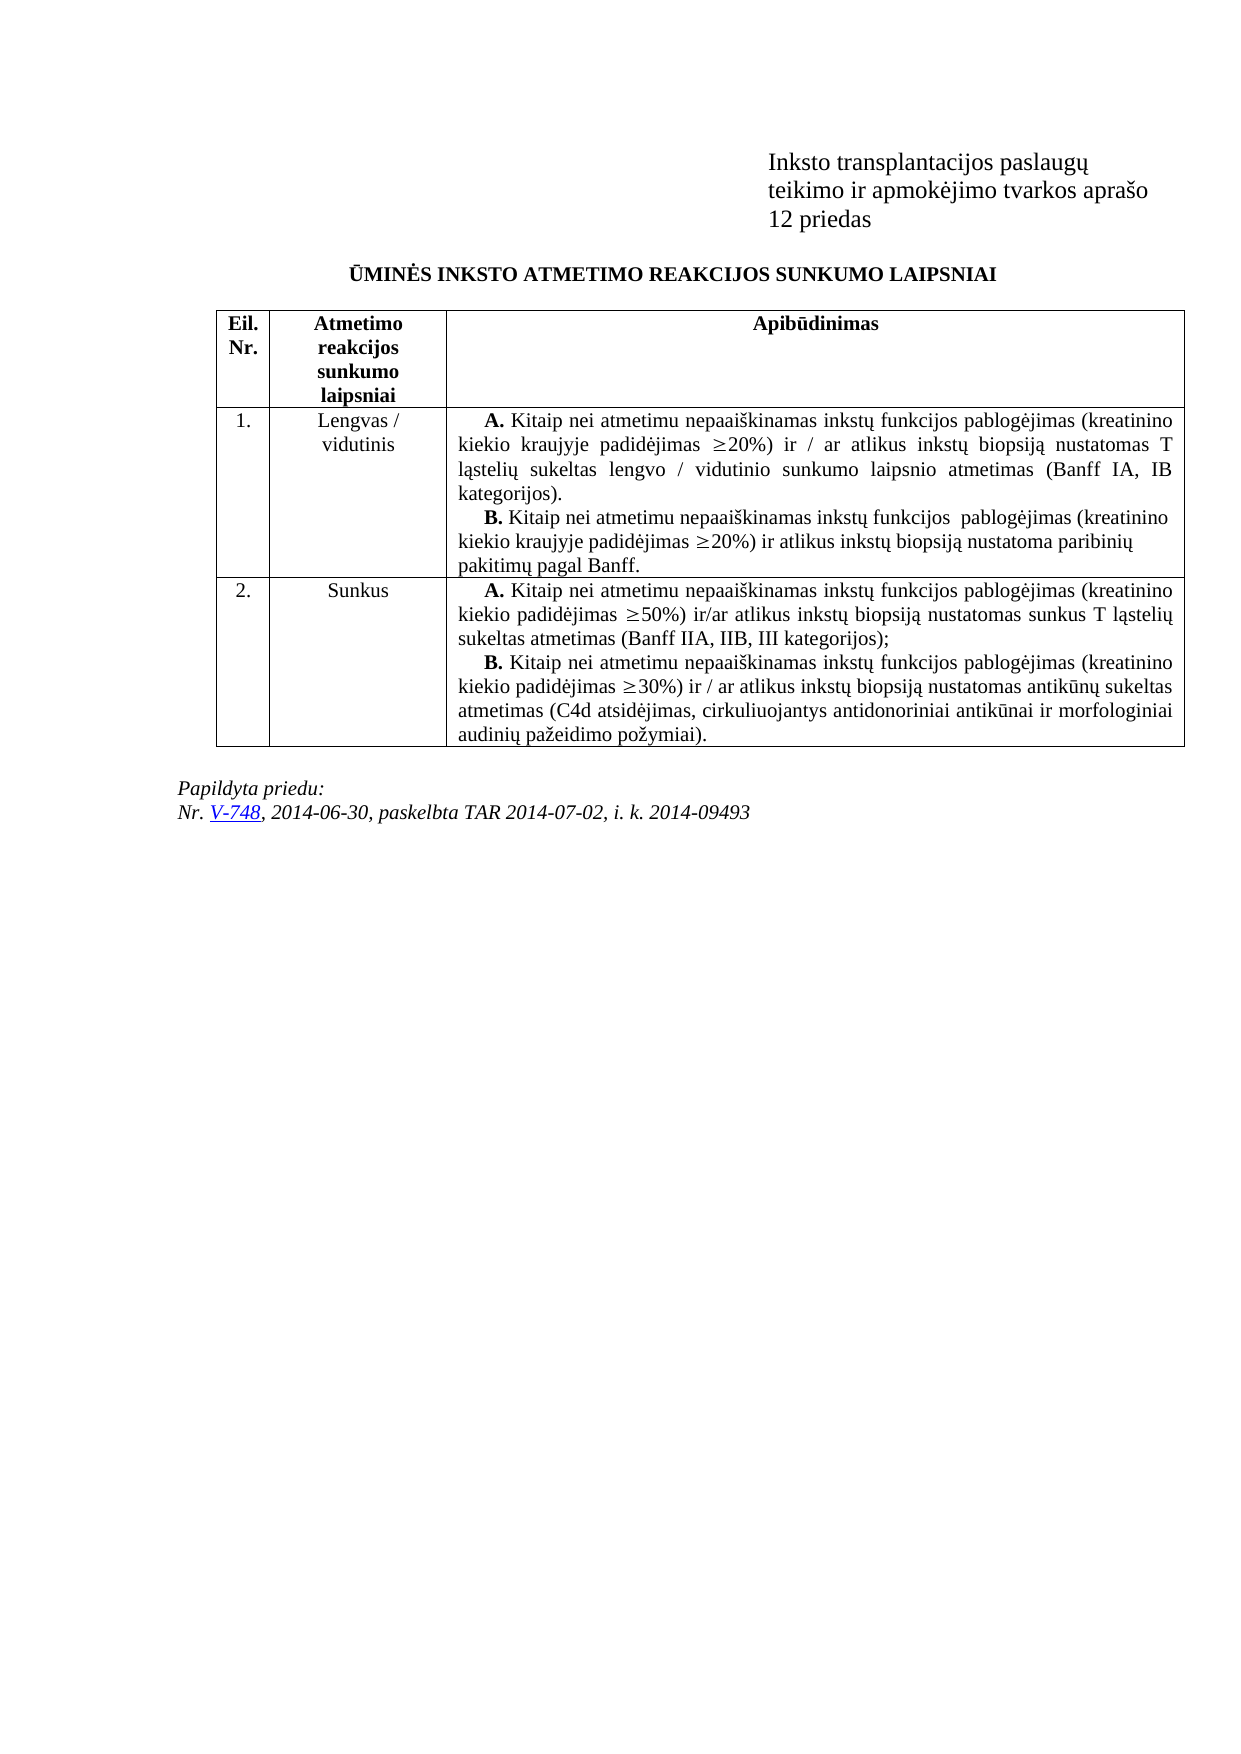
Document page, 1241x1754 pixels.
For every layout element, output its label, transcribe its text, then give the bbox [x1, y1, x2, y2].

text Papildyta priedu: [177, 776, 1162, 800]
table_cell 2. [217, 578, 269, 746]
table_header Apibūdinimas [447, 311, 1184, 407]
text Inksto transplantacijos paslaugų teikimo ir apmokėjimo tvarkos aprašo [768, 147, 1162, 204]
table_cell A. Kitaip nei atmetimu nepaaiškinamas inkstų funkcijos pablogėjimas (kreatinino kiekio padidėjimas 50%) ir/ar atlikus inkstų biopsiją nustatomas sunkus T ląstelių sukeltas atmetimas (Banff IIA, IIB, III kategorijos); B. Kitaip nei atmetimu nepaaiškinamas inkstų funkcijos pablogėjimas (kreatinino kiekio padidėjimas 30%) ir / ar atlikus inkstų biopsiją nustatomas antikūnų sukeltas atmetimas (C4d atsidėjimas, cirkuliuojantys antidonoriniai antikūnai ir morfologiniai audinių pažeidimo požymiai). [447, 578, 1184, 746]
table_cell A. Kitaip nei atmetimu nepaaiškinamas inkstų funkcijos pablogėjimas (kreatinino kiekio kraujyje padidėjimas 20%) ir / ar atlikus inkstų biopsiją nustatomas T ląstelių sukeltas lengvo / vidutinio sunkumo laipsnio atmetimas (Banff IA, IB kategorijos). B. Kitaip nei atmetimu nepaaiškinamas inkstų funkcijos pablogėjimas (kreatinino kiekio kraujyje padidėjimas 20%) ir atlikus inkstų biopsiją nustatoma paribinių pakitimų pagal Banff. [447, 408, 1184, 577]
text 12 priedas [768, 204, 1162, 233]
table_cell Sunkus [270, 578, 446, 746]
table_cell 1. [217, 408, 269, 577]
table_cell Lengvas / vidutinis [270, 408, 446, 577]
text Nr. V-748, 2014-06-30, paskelbta TAR 2014-07-02, i. k. 2014-09493 [177, 800, 1162, 824]
table_header Eil. Nr. [217, 311, 269, 407]
table_header Atmetimo reakcijos sunkumo laipsniai [270, 311, 446, 407]
text ŪMINĖS INKSTO atmetimo REAKCIJOS sunkumo laipsniai [177, 262, 1162, 286]
